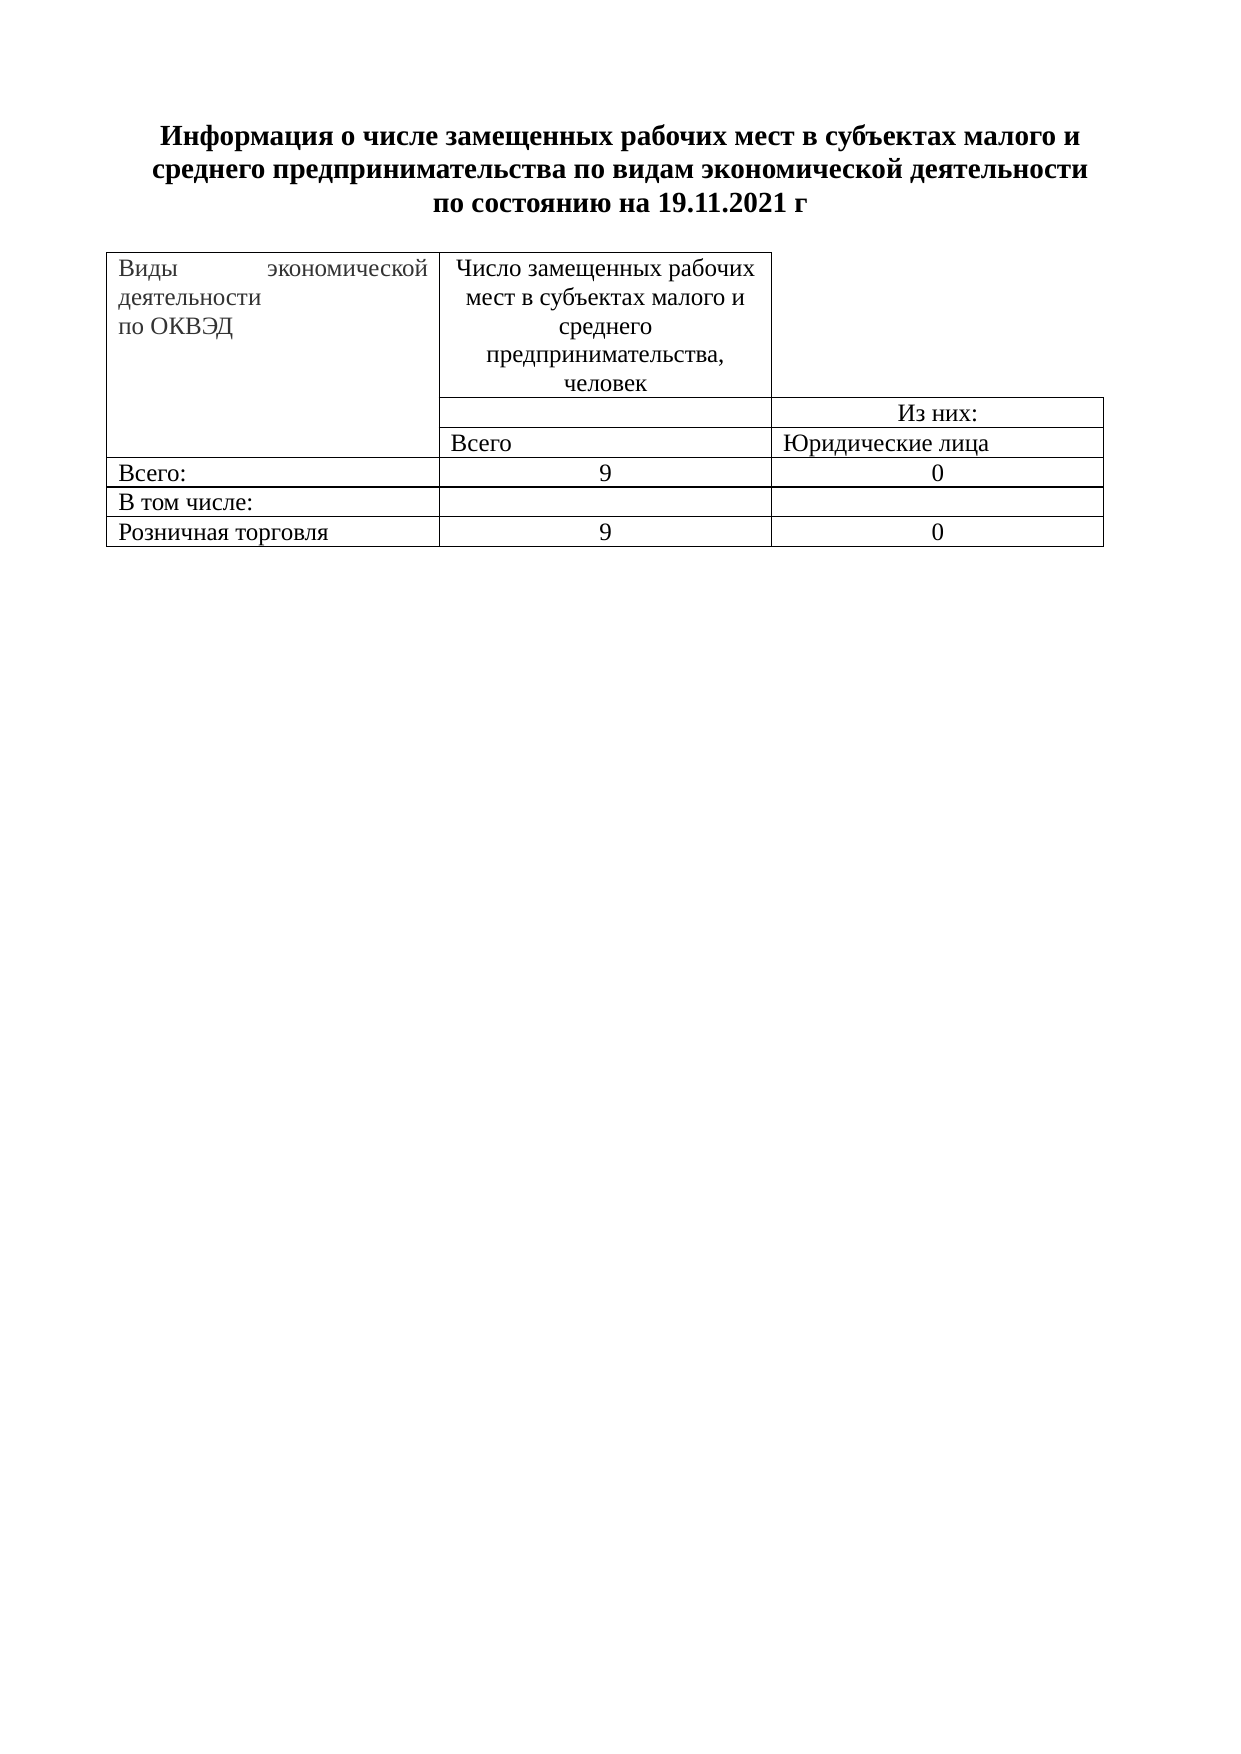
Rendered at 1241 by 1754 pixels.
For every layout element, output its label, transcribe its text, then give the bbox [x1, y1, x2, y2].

table_header [772, 252, 1104, 397]
table_cell Из них: [772, 398, 1103, 427]
table_cell [440, 488, 771, 516]
table_cell 0 [772, 458, 1103, 486]
text Информация о числе замещенных рабочих мест в субъектах малого и среднего предпринимательства по видам экономической деятельности [118, 118, 1122, 185]
text по состоянию на 19.11.2021 г [118, 185, 1122, 219]
table_cell 0 [772, 517, 1103, 546]
table_cell 9 [440, 458, 771, 486]
table_cell [440, 398, 771, 427]
table_cell Всего [440, 428, 771, 457]
table_cell В том числе: [107, 488, 439, 516]
table_cell 9 [440, 517, 771, 546]
table_cell [772, 488, 1103, 516]
table_header Виды экономической деятельности по ОКВЭД [107, 253, 439, 457]
table_cell Всего: [107, 458, 439, 486]
table_cell Розничная торговля [107, 517, 439, 546]
table_cell Юридические лица [772, 428, 1103, 457]
table_header Число замещенных рабочих мест в субъектах малого и среднего предпринимательства, человек [440, 253, 771, 397]
